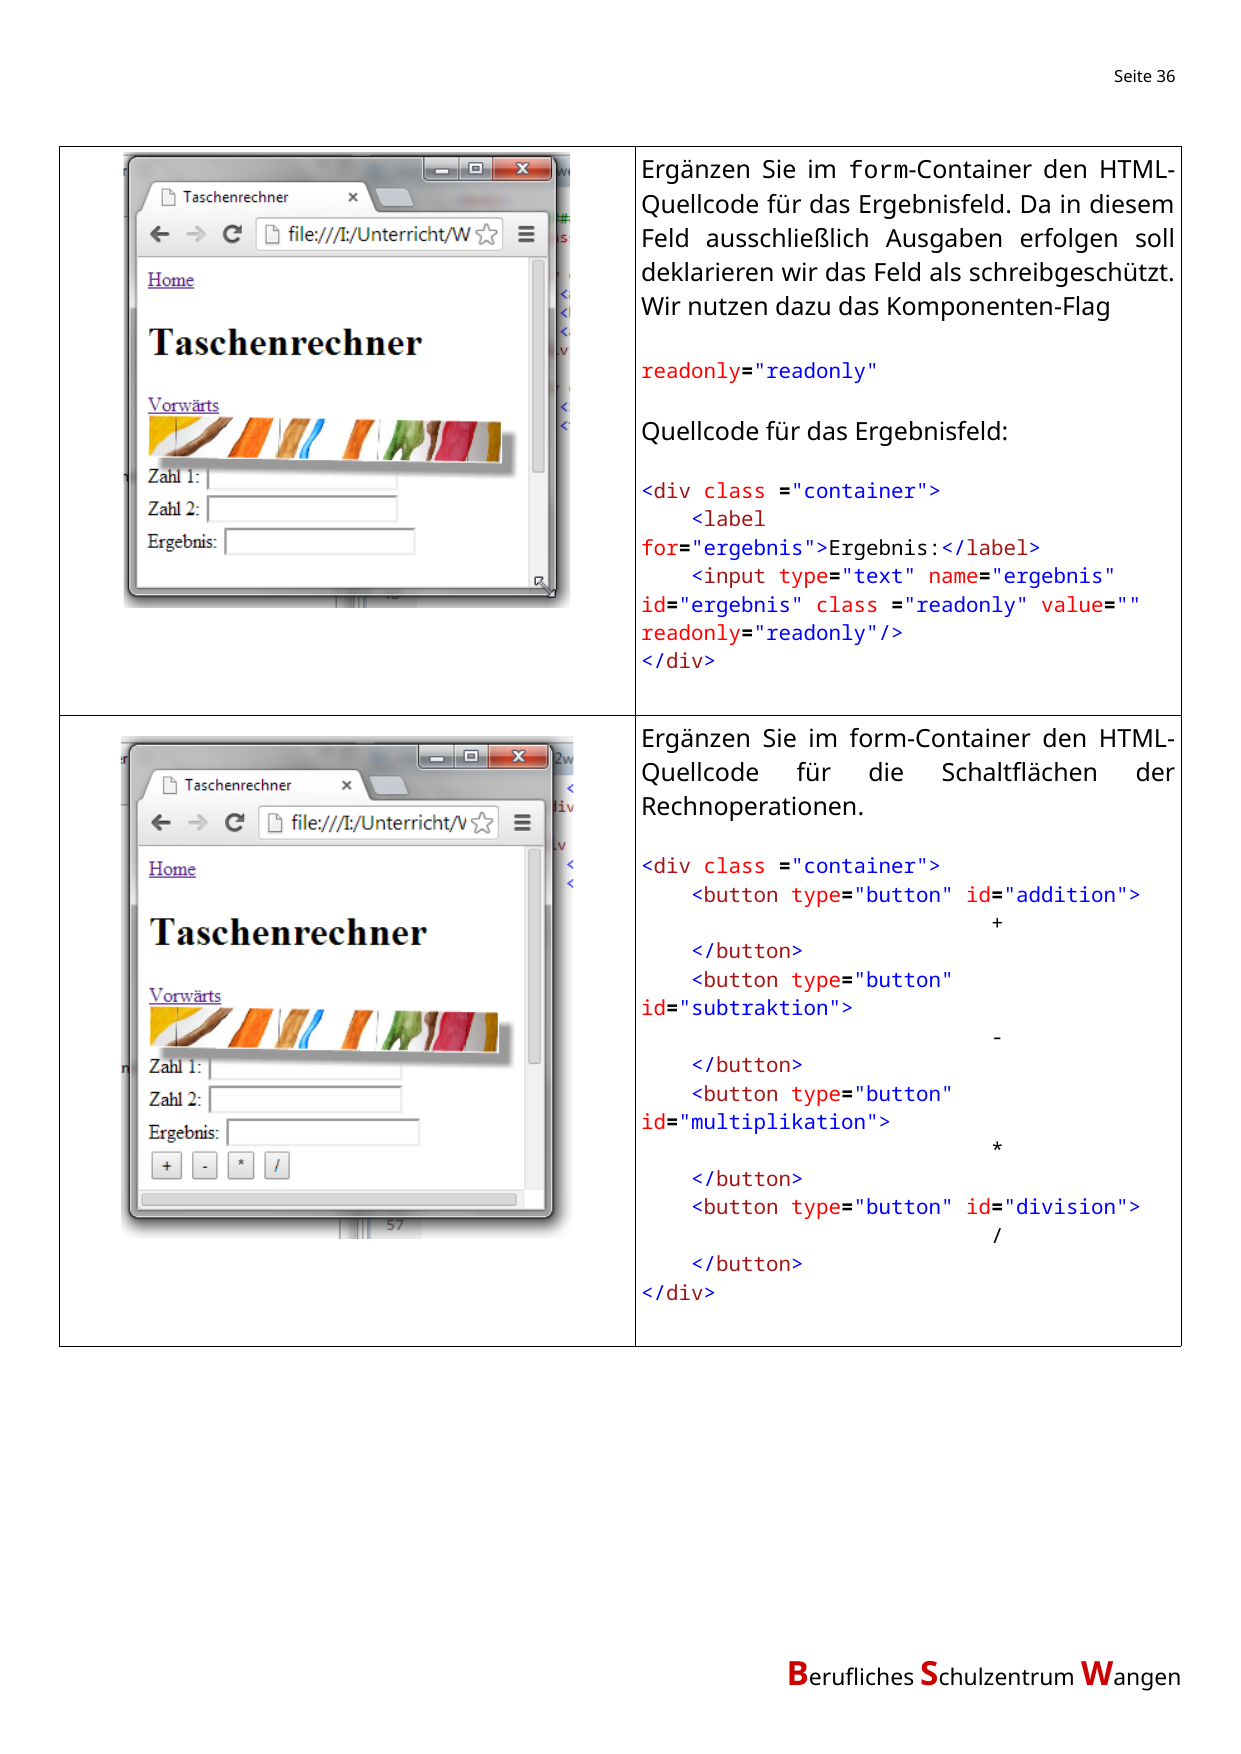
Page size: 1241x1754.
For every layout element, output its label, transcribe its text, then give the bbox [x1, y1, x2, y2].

picture [123, 152, 571, 608]
table_cell [60, 716, 635, 1346]
table_cell Ergänzen Sie im form-Container den HTML-Quellcode für die Schaltflächen der Rechnoperationen. <div class ="container"> <button type="button" id="addition"> + </button> <button type="button" id="subtraktion"> - </button> <button type="button" id="multiplikation"> * </button> <button type="button" id="division"> / </button> </div> [636, 716, 1181, 1346]
table_cell Ergänzen Sie im form-Container den HTML-Quellcode für das Ergebnisfeld. Da in diesem Feld ausschließlich Ausgaben erfolgen soll deklarieren wir das Feld als schreibgeschützt. Wir nutzen dazu das Komponenten-Flag readonly="readonly" Quellcode für das Ergebnisfeld: <div class ="container"> <label for="ergebnis">Ergebnis:</label> <input type="text" name="ergebnis" id="ergebnis" class ="readonly" value="" readonly="readonly"/> </div> [636, 147, 1181, 715]
picture [120, 736, 574, 1239]
table_cell [60, 147, 635, 715]
